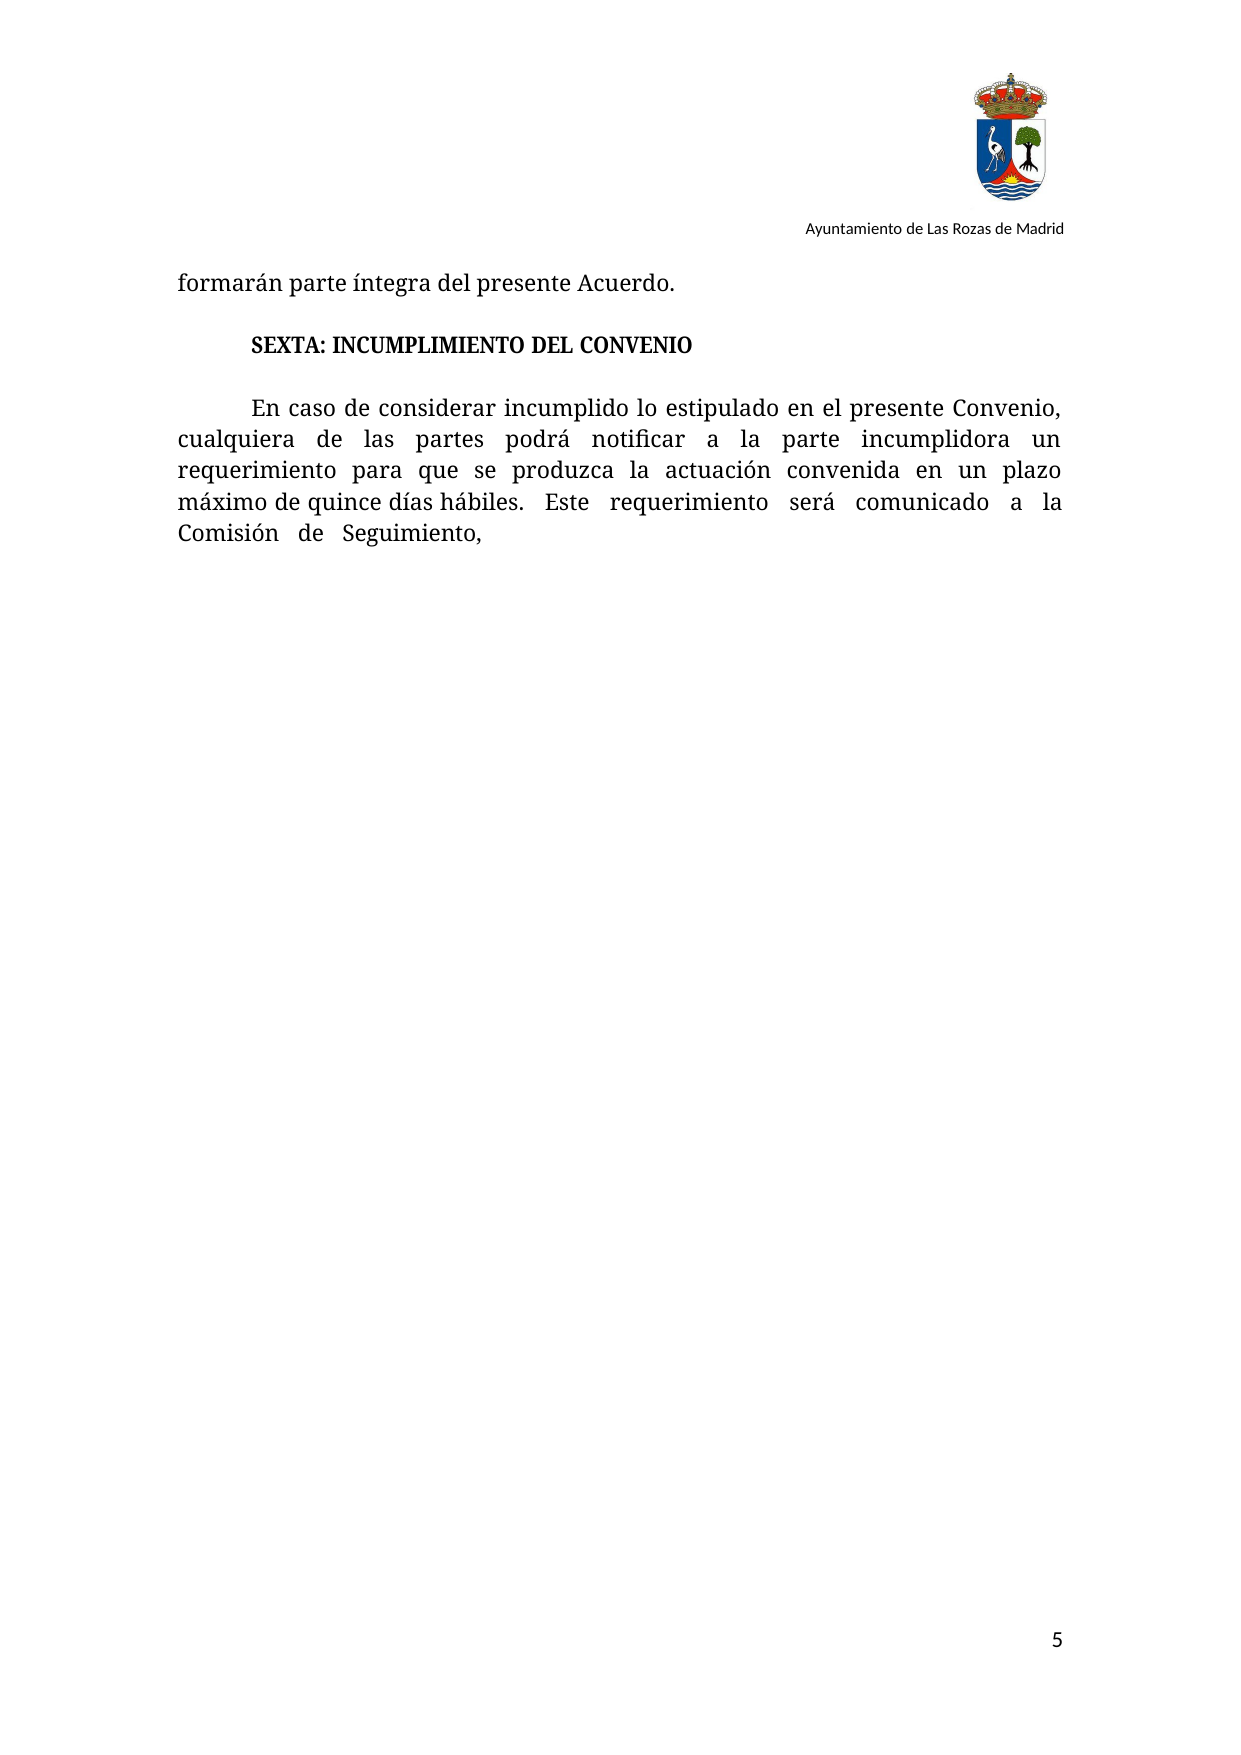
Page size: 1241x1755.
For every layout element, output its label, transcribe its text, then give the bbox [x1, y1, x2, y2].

text formarán parte íntegra del presente Acuerdo. [177, 267, 1063, 298]
text En caso de considerar incumplido lo estipulado en el presente Convenio, cualquiera de las partes podrá notificar a la parte incumplidora un requerimiento para que se produzca la actuación convenida en un plazo máximo de quince días hábiles. Este requerimiento será comunicado a la Comisión de Seguimiento, [177, 392, 1063, 548]
subtitle SEXTA: INCUMPLIMIENTO DEL CONVENIO [251, 329, 1196, 361]
